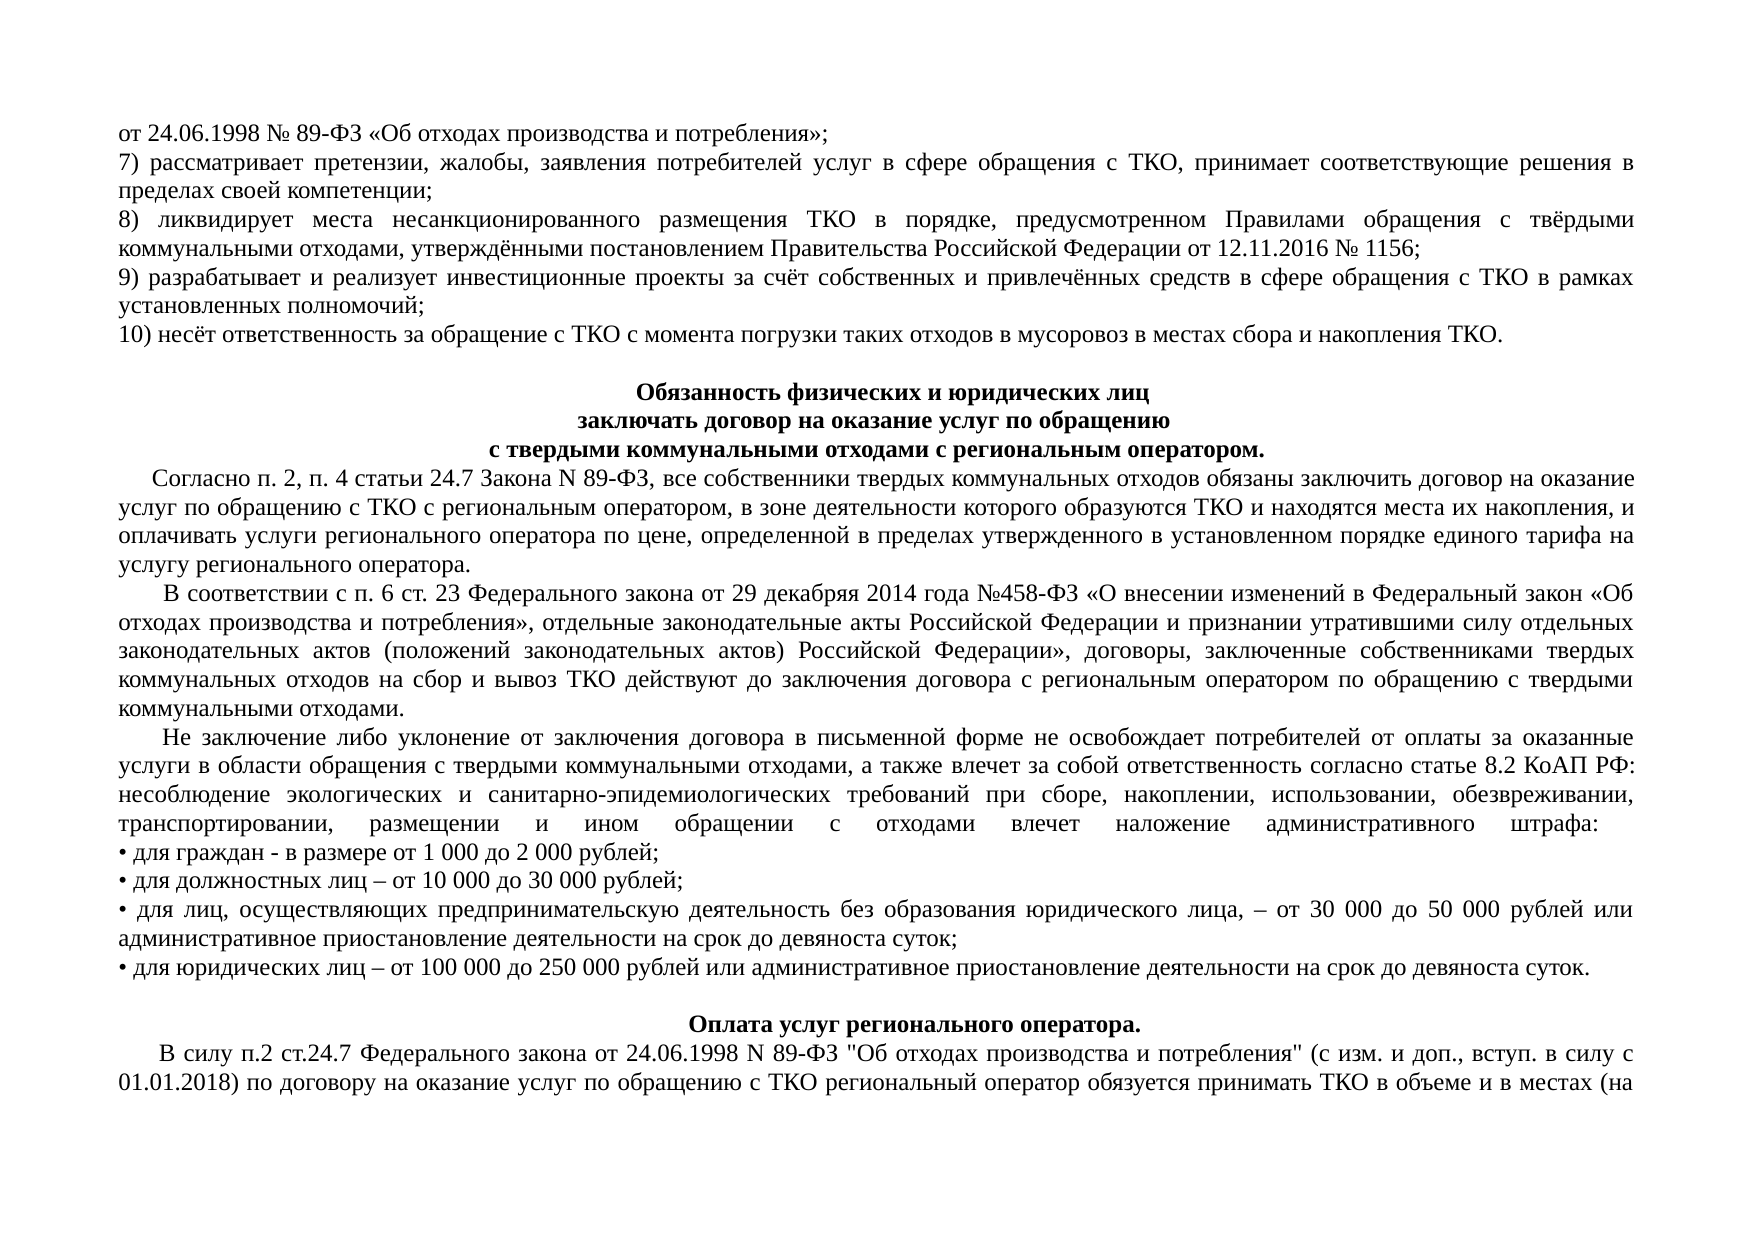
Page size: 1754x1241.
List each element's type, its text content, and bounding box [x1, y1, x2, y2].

text • для лиц, осуществляющих предпринимательскую деятельность без образования юридического лица, – от 30 000 до 50 000 рублей или административное приостановление деятельности на срок до девяноста суток; [118, 894, 1636, 952]
text 7) рассматривает претензии, жалобы, заявления потребителей услуг в сфере обращения с ТКО, принимает соответствующие решения в пределах своей компетенции; [118, 147, 1636, 204]
list Оплата услуг регионального оператора. [156, 1009, 1636, 1038]
text Обязанность физических и юридических лиц [118, 377, 1636, 406]
text Согласно п. 2, п. 4 статьи 24.7 Закона N 89-ФЗ, все собственники твердых коммунальных отходов обязаны заключить договор на оказание услуг по обращению с ТКО с региональным оператором, в зоне деятельности которого образуются ТКО и находятся места их накопления, и оплачивать услуги регионального оператора по цене, определенной в пределах утвержденного в установленном порядке единого тарифа на услугу регионального оператора. [118, 463, 1636, 578]
text • для юридических лиц – от 100 000 до 250 000 рублей или административное приостановление деятельности на срок до девяноста суток. [118, 952, 1636, 981]
text 10) несёт ответственность за обращение с ТКО с момента погрузки таких отходов в мусоровоз в местах сбора и накопления ТКО. [118, 319, 1636, 348]
text В силу п.2 ст.24.7 Федерального закона от 24.06.1998 N 89-ФЗ "Об отходах производства и потребления" (с изм. и доп., вступ. в силу с 01.01.2018) по договору на оказание услуг по обращению с ТКО региональный оператор обязуется принимать ТКО в объеме и в местах (на [118, 1038, 1636, 1096]
text • для должностных лиц – от 10 000 до 30 000 рублей; [118, 866, 1636, 894]
text Не заключение либо уклонение от заключения договора в письменной форме не освобождает потребителей от оплаты за оказанные услуги в области обращения с твердыми коммунальными отходами, а также влечет за собой ответственность согласно статье 8.2 КоАП РФ: несоблюдение экологических и санитарно-эпидемиологических требований при сборе, накоплении, использовании, обезвреживании, транспортировании, размещении и ином обращении с отходами влечет наложение административного штрафа: • для граждан - в размере от 1 000 до 2 000 рублей; [118, 722, 1636, 866]
text 8) ликвидирует места несанкционированного размещения ТКО в порядке, предусмотренном Правилами обращения с твёрдыми коммунальными отходами, утверждёнными постановлением Правительства Российской Федерации от 12.11.2016 № 1156; [118, 204, 1636, 262]
text от 24.06.1998 № 89-ФЗ «Об отходах производства и потребления»; [118, 118, 1636, 147]
text с твердыми коммунальными отходами с региональным оператором. [118, 434, 1636, 463]
text заключать договор на оказание услуг по обращению [118, 406, 1636, 434]
text В соответствии с п. 6 ст. 23 Федерального закона от 29 декабряя 2014 года №458-ФЗ «О внесении изменений в Федеральный закон «Об отходах производства и потребления», отдельные законодательные акты Российской Федерации и признании утратившими силу отдельных законодательных актов (положений законодательных актов) Российской Федерации», договоры, заключенные собственниками твердых коммунальных отходов на сбор и вывоз ТКО действуют до заключения договора с региональным оператором по обращению с твердыми коммунальными отходами. [118, 578, 1636, 722]
text 9) разрабатывает и реализует инвестиционные проекты за счёт собственных и привлечённых средств в сфере обращения с ТКО в рамках установленных полномочий; [118, 262, 1636, 319]
